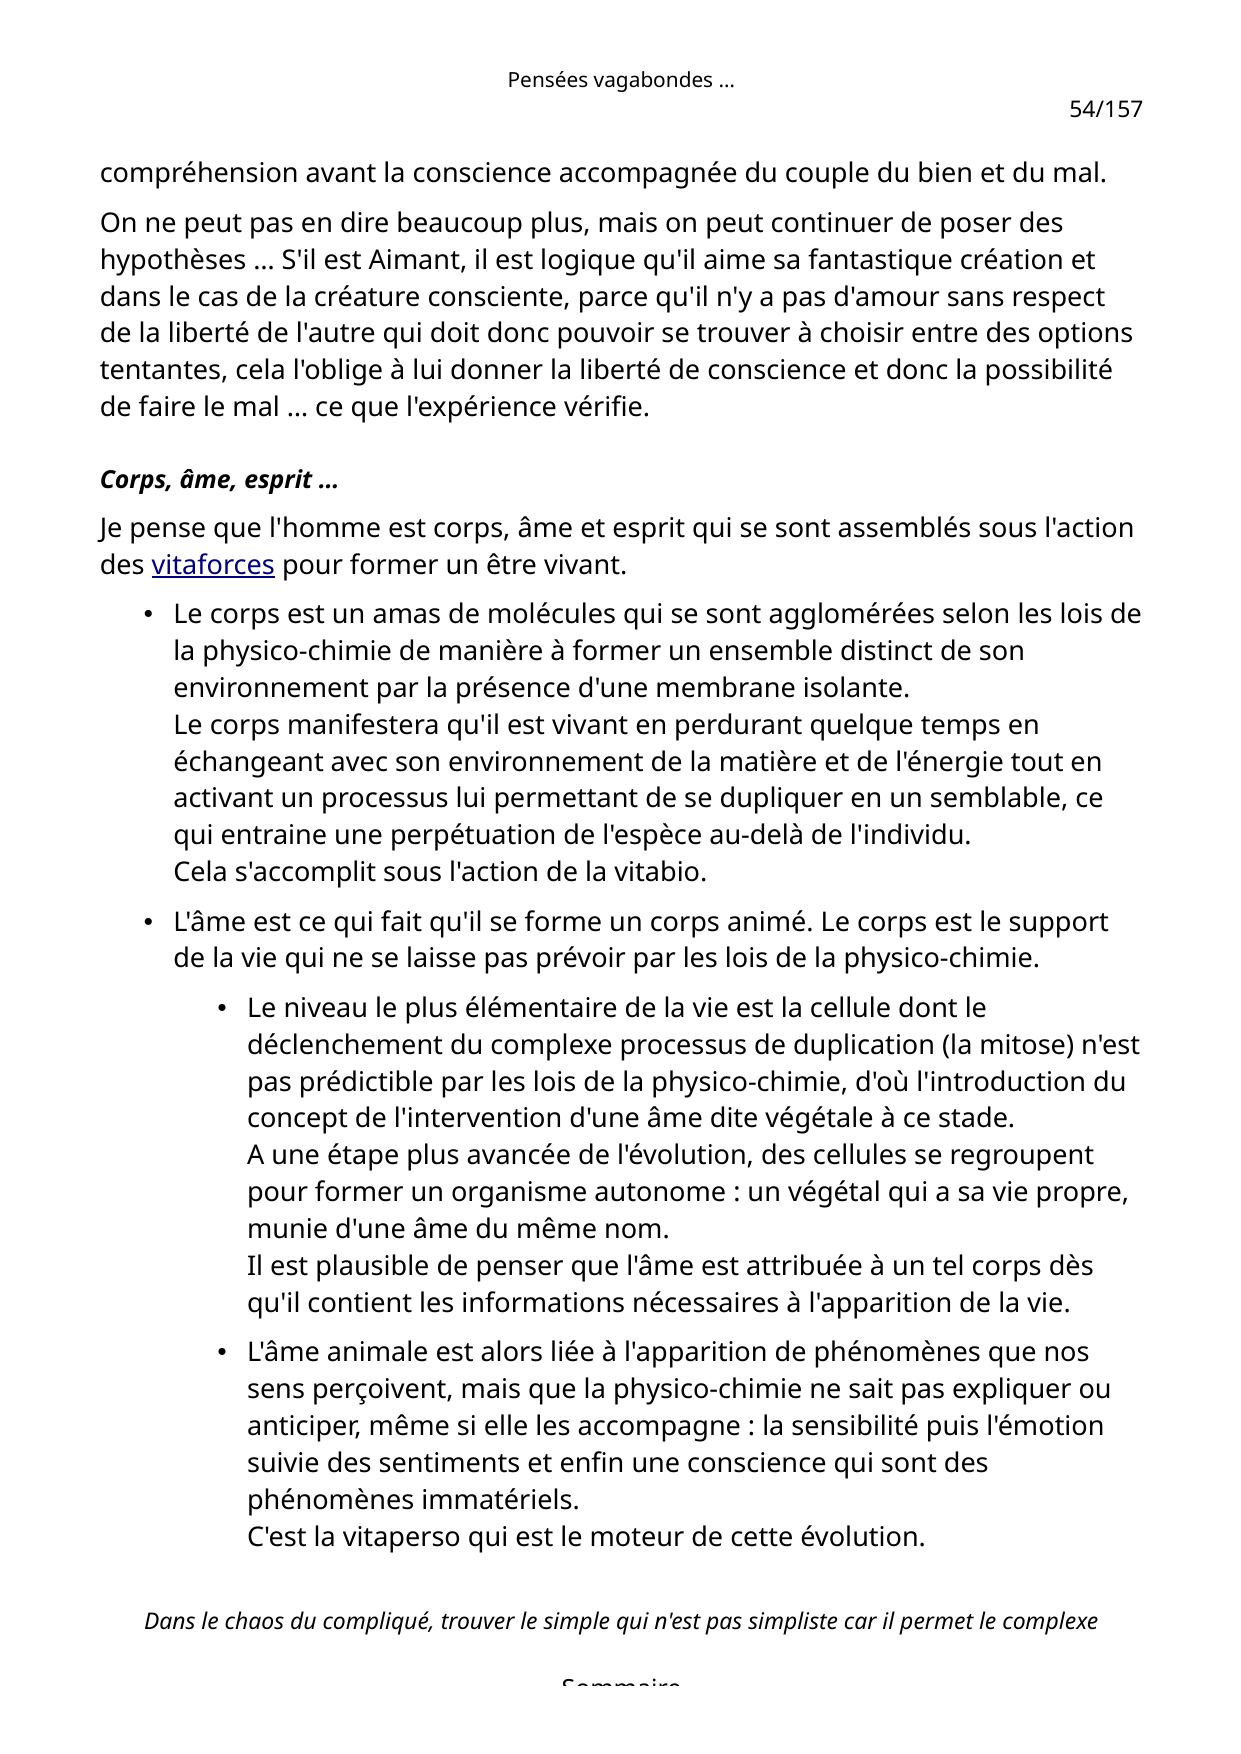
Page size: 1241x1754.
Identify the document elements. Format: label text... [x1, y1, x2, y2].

subtitle Corps, âme, esprit … [99, 462, 1143, 496]
list Le niveau le plus élémentaire de la vie est la cellule dont le déclenchement du complexe processus de duplication (la mitose) n'est pas prédictible par les lois de la physico-chimie, d'où l'introduction du concept de l'intervention d'une âme dite végétale à ce stade. A une étape plus avancée de l'évolution, des cellules se regroupent pour former un organisme autonome : un végétal qui a sa vie propre, munie d'une âme du même nom. Il est plausible de penser que l'âme est attribuée à un tel corps dès qu'il contient les informations nécessaires à l'apparition de la vie. [217, 988, 1143, 1320]
list L'âme animale est alors liée à l'apparition de phénomènes que nos sens perçoivent, mais que la physico-chimie ne sait pas expliquer ou anticiper, même si elle les accompagne : la sensibilité puis l'émotion suivie des sentiments et enfin une conscience qui sont des phénomènes immatériels. C'est la vitaperso qui est le moteur de cette évolution. [217, 1333, 1143, 1554]
list L'âme est ce qui fait qu'il se forme un corps animé. Le corps est le support de la vie qui ne se laisse pas prévoir par les lois de la physico-chimie. [144, 902, 1143, 976]
text On ne peut pas en dire beaucoup plus, mais on peut continuer de poser des hypothèses … S'il est Aimant, il est logique qu'il aime sa fantastique création et dans le cas de la créature consciente, parce qu'il n'y a pas d'amour sans respect de la liberté de l'autre qui doit donc pouvoir se trouver à choisir entre des options tentantes, cela l'oblige à lui donner la liberté de conscience et donc la possibilité de faire le mal … ce que l'expérience vérifie. [99, 203, 1143, 424]
list Le corps est un amas de molécules qui se sont agglomérées selon les lois de la physico-chimie de manière à former un ensemble distinct de son environnement par la présence d'une membrane isolante. Le corps manifestera qu'il est vivant en perdurant quelque temps en échangeant avec son environnement de la matière et de l'énergie tout en activant un processus lui permettant de se dupliquer en un semblable, ce qui entraine une perpétuation de l'espèce au-delà de l'individu. Cela s'accomplit sous l'action de la vitabio. [144, 594, 1143, 889]
text Je pense que l'homme est corps, âme et esprit qui se sont assemblés sous l'action des vitaforces pour former un être vivant. [99, 508, 1143, 582]
text compréhension avant la conscience accompagnée du couple du bien et du mal. [99, 154, 1143, 191]
